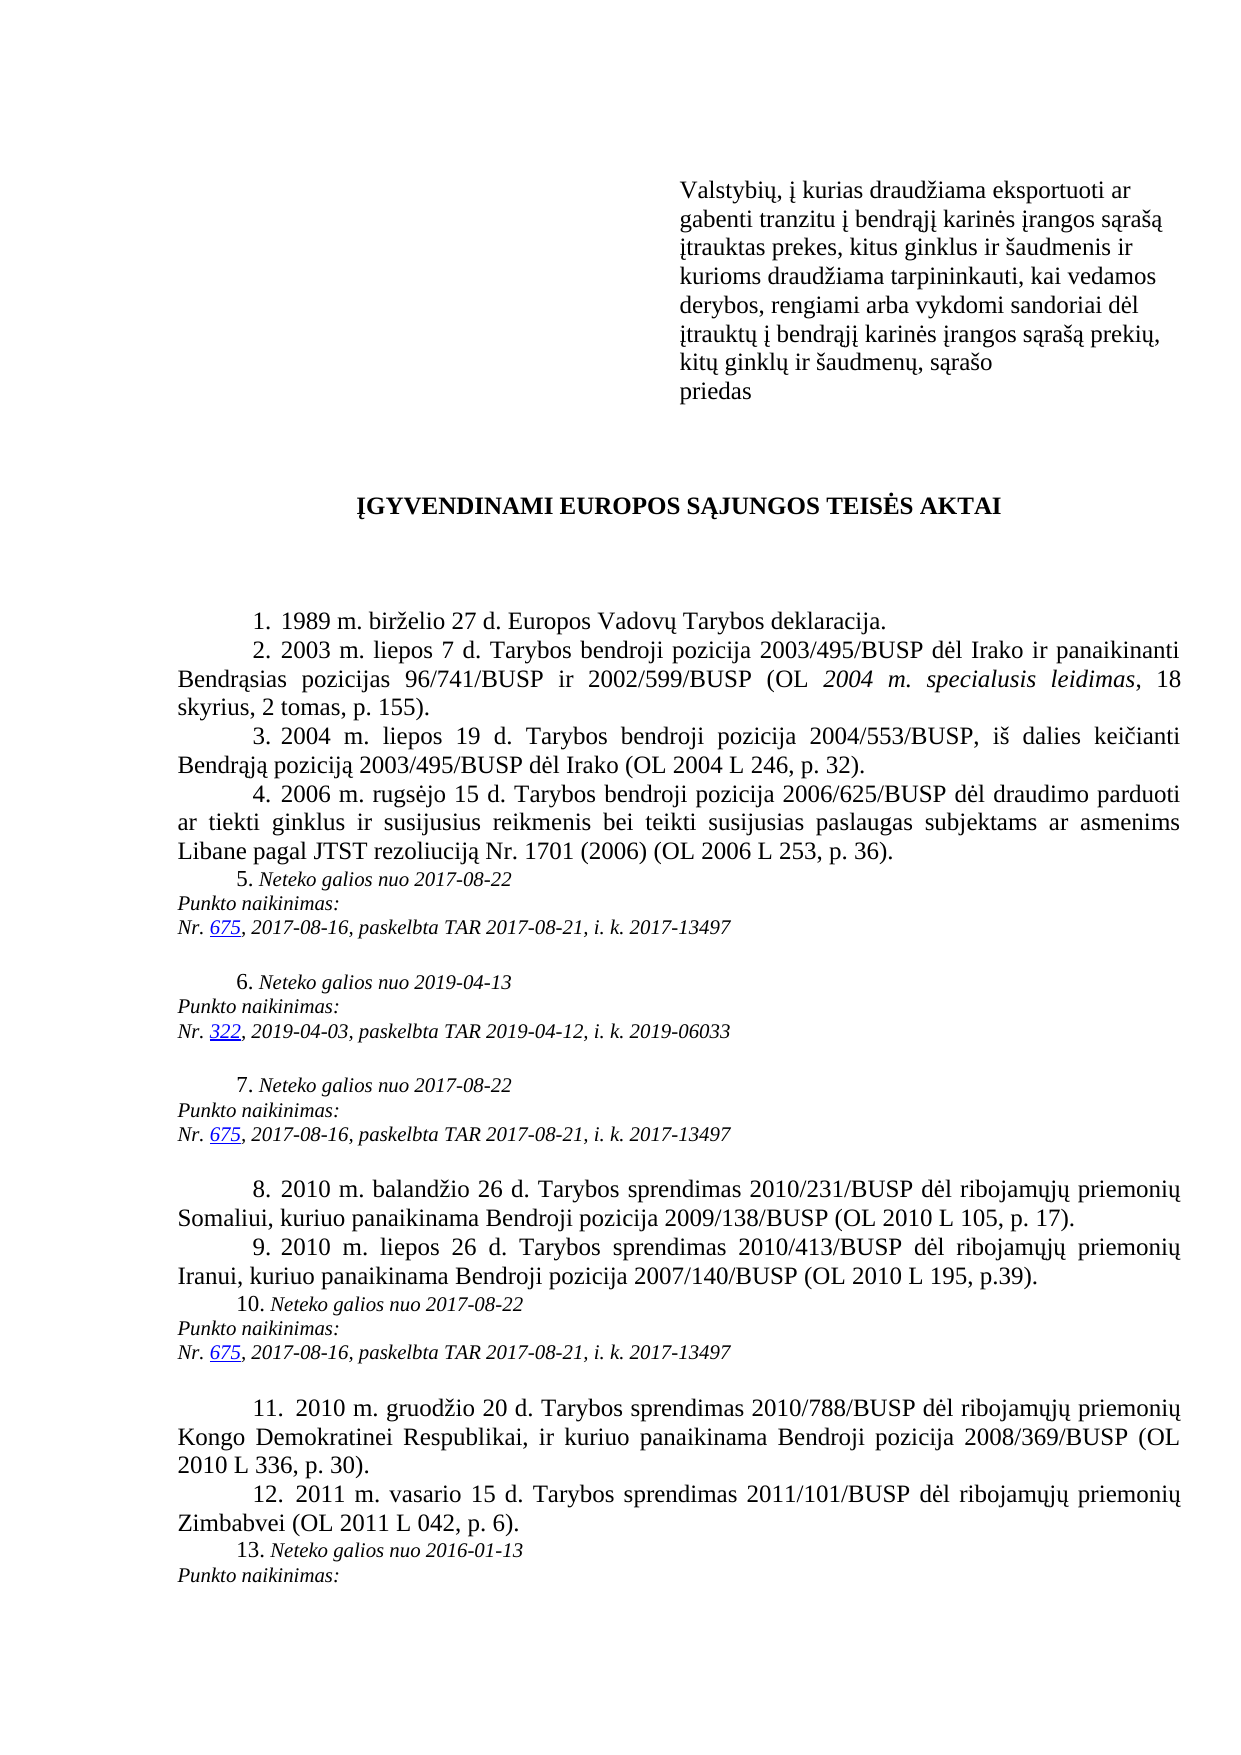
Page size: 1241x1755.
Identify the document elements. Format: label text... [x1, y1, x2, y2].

text 13. Neteko galios nuo 2016-01-13 [177, 1537, 1181, 1563]
text 8. 2010 m. balandžio 26 d. Tarybos sprendimas 2010/231/BUSP dėl ribojamųjų priemonių Somaliui, kuriuo panaikinama Bendroji pozicija 2009/138/BUSP (OL 2010 L 105, p. 17). [177, 1174, 1181, 1232]
text Valstybių, į kurias draudžiama eksportuoti ar gabenti tranzitu į bendrąjį karinės įrangos sąrašą įtrauktas prekes, kitus ginklus ir šaudmenis ir kurioms draudžiama tarpininkauti, kai vedamos derybos, rengiami arba vykdomi sandoriai dėl įtrauktų į bendrąjį karinės įrangos sąrašą prekių, kitų ginklų ir šaudmenų, sąrašo [679, 175, 1181, 376]
text 1. 1989 m. birželio 27 d. Europos Vadovų Tarybos deklaracija. [177, 606, 1181, 635]
text 5. Neteko galios nuo 2017-08-22 [177, 865, 1181, 891]
text ĮGYVENDINAMI EUROPOS SĄJUNGOS TEISĖS AKTAI [177, 491, 1181, 520]
text 11. 2010 m. gruodžio 20 d. Tarybos sprendimas 2010/788/BUSP dėl ribojamųjų priemonių Kongo Demokratinei Respublikai, ir kuriuo panaikinama Bendroji pozicija 2008/369/BUSP (OL 2010 L 336, p. 30). [177, 1393, 1181, 1479]
text Punkto naikinimas: [177, 1563, 1181, 1587]
text 4. 2006 m. rugsėjo 15 d. Tarybos bendroji pozicija 2006/625/BUSP dėl draudimo parduoti ar tiekti ginklus ir susijusius reikmenis bei teikti susijusias paslaugas subjektams ar asmenims Libane pagal JTST rezoliuciją Nr. 1701 (2006) (OL 2006 L 253, p. 36). [177, 779, 1181, 865]
text Punkto naikinimas: [177, 1098, 1181, 1122]
text Nr. 675, 2017-08-16, paskelbta TAR 2017-08-21, i. k. 2017-13497 [177, 915, 1181, 939]
text 2. 2003 m. liepos 7 d. Tarybos bendroji pozicija 2003/495/BUSP dėl Irako ir panaikinanti Bendrąsias pozicijas 96/741/BUSP ir 2002/599/BUSP (OL 2004 m. specialusis leidimas, 18 skyrius, 2 tomas, p. 155). [177, 635, 1181, 721]
text 3. 2004 m. liepos 19 d. Tarybos bendroji pozicija 2004/553/BUSP, iš dalies keičianti Bendrąją poziciją 2003/495/BUSP dėl Irako (OL 2004 L 246, p. 32). [177, 721, 1181, 779]
text 9. 2010 m. liepos 26 d. Tarybos sprendimas 2010/413/BUSP dėl ribojamųjų priemonių Iranui, kuriuo panaikinama Bendroji pozicija 2007/140/BUSP (OL 2010 L 195, p.39). [177, 1232, 1181, 1289]
text Punkto naikinimas: [177, 994, 1181, 1018]
text 12. 2011 m. vasario 15 d. Tarybos sprendimas 2011/101/BUSP dėl ribojamųjų priemonių Zimbabvei (OL 2011 L 042, p. 6). [177, 1479, 1181, 1537]
text Nr. 675, 2017-08-16, paskelbta TAR 2017-08-21, i. k. 2017-13497 [177, 1340, 1181, 1364]
text Nr. 675, 2017-08-16, paskelbta TAR 2017-08-21, i. k. 2017-13497 [177, 1122, 1181, 1146]
text 7. Neteko galios nuo 2017-08-22 [177, 1071, 1181, 1098]
text 6. Neteko galios nuo 2019-04-13 [177, 968, 1181, 994]
text Nr. 322, 2019-04-03, paskelbta TAR 2019-04-12, i. k. 2019-06033 [177, 1018, 1181, 1043]
text 10. Neteko galios nuo 2017-08-22 [177, 1289, 1181, 1316]
text Punkto naikinimas: [177, 1316, 1181, 1340]
text Punkto naikinimas: [177, 891, 1181, 915]
text priedas [679, 376, 1181, 405]
